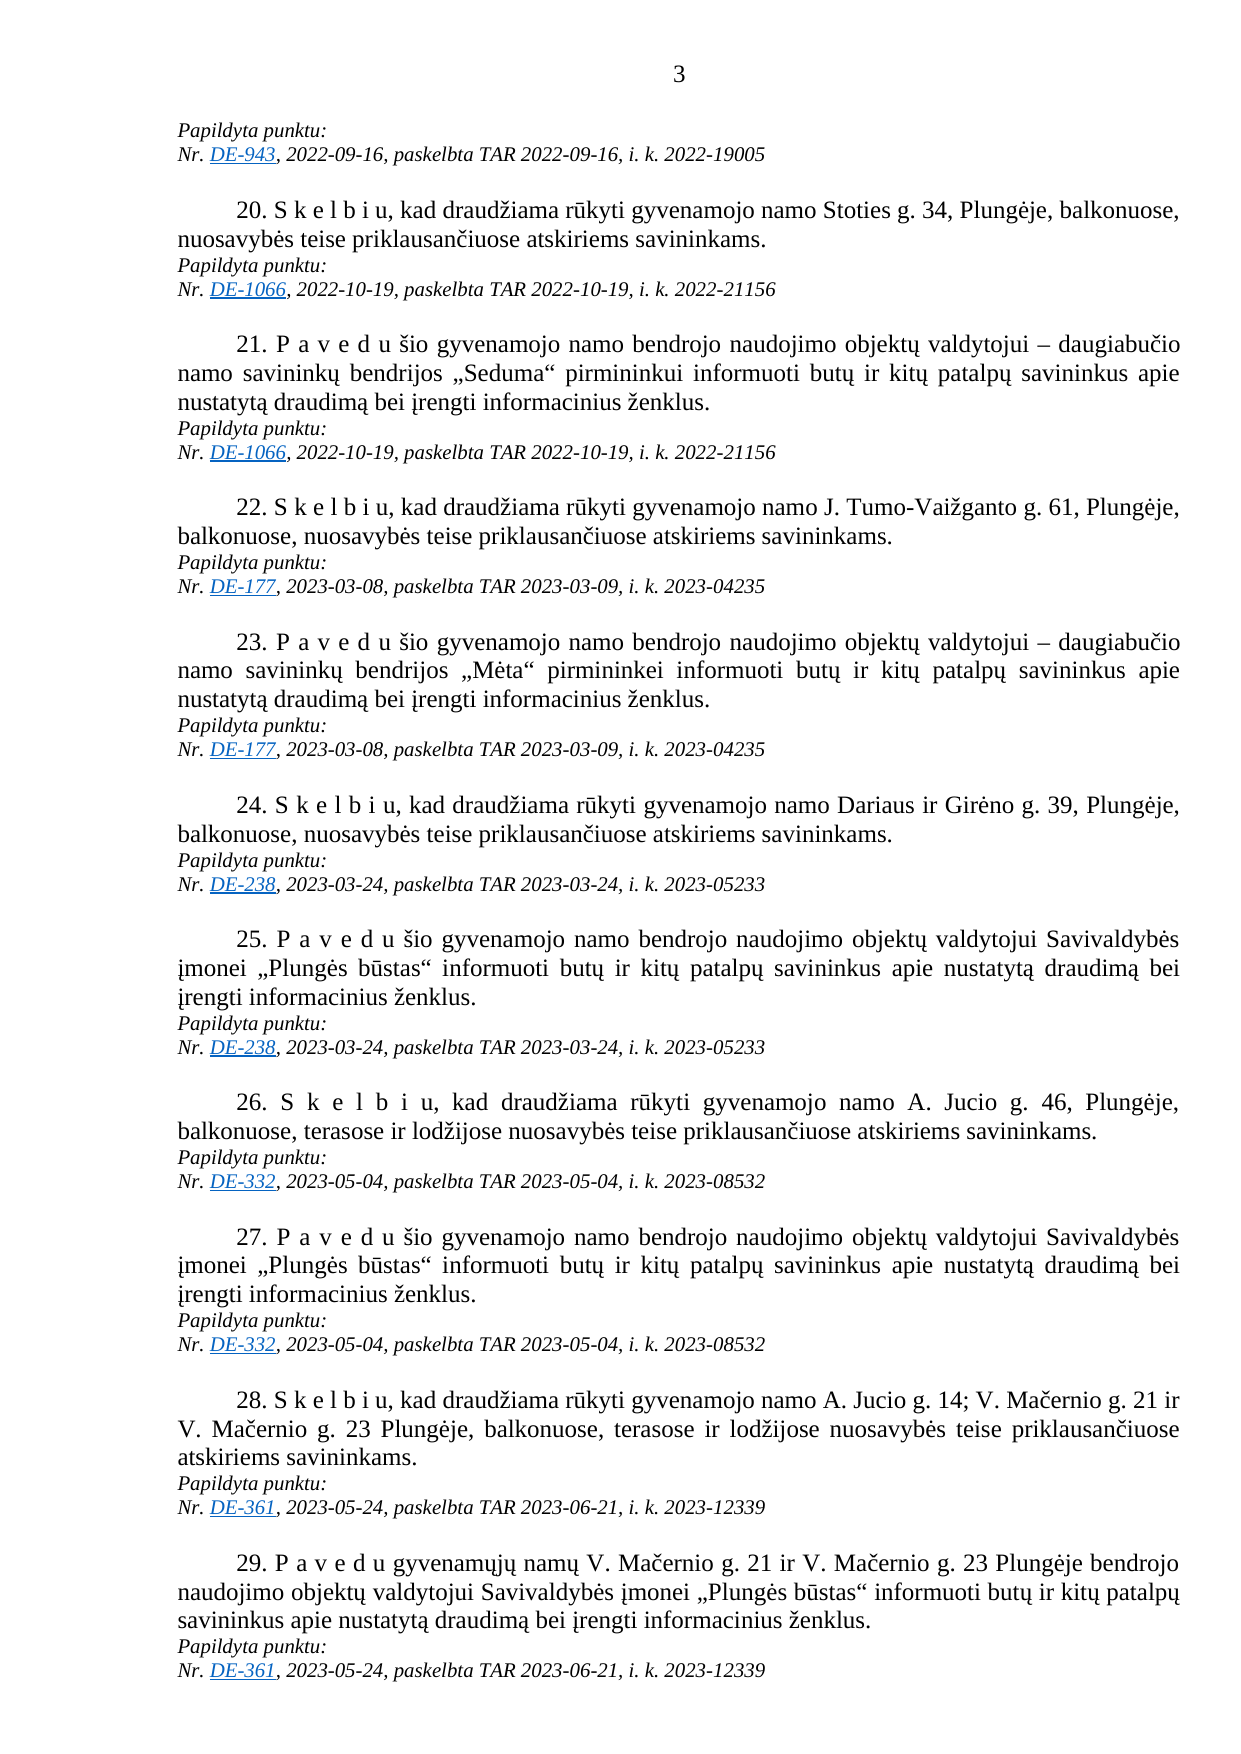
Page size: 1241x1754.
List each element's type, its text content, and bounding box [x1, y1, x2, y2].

text Nr. DE-943, 2022-09-16, paskelbta TAR 2022-09-16, i. k. 2022-19005 [177, 142, 1181, 166]
text Nr. DE-177, 2023-03-08, paskelbta TAR 2023-03-09, i. k. 2023-04235 [177, 574, 1181, 598]
text Papildyta punktu: [177, 1308, 1181, 1332]
text Papildyta punktu: [177, 1471, 1181, 1495]
text Nr. DE-238, 2023-03-24, paskelbta TAR 2023-03-24, i. k. 2023-05233 [177, 1035, 1181, 1059]
text Nr. DE-332, 2023-05-04, paskelbta TAR 2023-05-04, i. k. 2023-08532 [177, 1332, 1181, 1356]
text 26. S k e l b i u, kad draudžiama rūkyti gyvenamojo namo A. Jucio g. 46, Plungėje, balkonuose, terasose ir lodžijose nuosavybės teise priklausančiuose atskiriems savininkams. [177, 1087, 1181, 1145]
text 20. S k e l b i u, kad draudžiama rūkyti gyvenamojo namo Stoties g. 34, Plungėje, balkonuose, nuosavybės teise priklausančiuose atskiriems savininkams. [177, 195, 1181, 252]
text Nr. DE-1066, 2022-10-19, paskelbta TAR 2022-10-19, i. k. 2022-21156 [177, 277, 1181, 301]
text 21. P a v e d u šio gyvenamojo namo bendrojo naudojimo objektų valdytojui – daugiabučio namo savininkų bendrijos „Seduma“ pirmininkui informuoti butų ir kitų patalpų savininkus apie nustatytą draudimą bei įrengti informacinius ženklus. [177, 329, 1181, 416]
text Papildyta punktu: [177, 1011, 1181, 1035]
text Papildyta punktu: [177, 252, 1181, 277]
text Papildyta punktu: [177, 1145, 1181, 1169]
text Papildyta punktu: [177, 1634, 1181, 1658]
text Nr. DE-361, 2023-05-24, paskelbta TAR 2023-06-21, i. k. 2023-12339 [177, 1658, 1181, 1682]
text 27. P a v e d u šio gyvenamojo namo bendrojo naudojimo objektų valdytojui Savivaldybės įmonei „Plungės būstas“ informuoti butų ir kitų patalpų savininkus apie nustatytą draudimą bei įrengti informacinius ženklus. [177, 1222, 1181, 1308]
text Nr. DE-361, 2023-05-24, paskelbta TAR 2023-06-21, i. k. 2023-12339 [177, 1495, 1181, 1519]
text 24. S k e l b i u, kad draudžiama rūkyti gyvenamojo namo Dariaus ir Girėno g. 39, Plungėje, balkonuose, nuosavybės teise priklausančiuose atskiriems savininkams. [177, 790, 1181, 847]
text Papildyta punktu: [177, 713, 1181, 737]
text Papildyta punktu: [177, 118, 1181, 142]
text Nr. DE-177, 2023-03-08, paskelbta TAR 2023-03-09, i. k. 2023-04235 [177, 737, 1181, 761]
text Papildyta punktu: [177, 550, 1181, 574]
text Nr. DE-1066, 2022-10-19, paskelbta TAR 2022-10-19, i. k. 2022-21156 [177, 440, 1181, 464]
text 22. S k e l b i u, kad draudžiama rūkyti gyvenamojo namo J. Tumo-Vaižganto g. 61, Plungėje, balkonuose, nuosavybės teise priklausančiuose atskiriems savininkams. [177, 492, 1181, 550]
text Nr. DE-238, 2023-03-24, paskelbta TAR 2023-03-24, i. k. 2023-05233 [177, 872, 1181, 896]
text 25. P a v e d u šio gyvenamojo namo bendrojo naudojimo objektų valdytojui Savivaldybės įmonei „Plungės būstas“ informuoti butų ir kitų patalpų savininkus apie nustatytą draudimą bei įrengti informacinius ženklus. [177, 924, 1181, 1011]
text Papildyta punktu: [177, 847, 1181, 872]
text Nr. DE-332, 2023-05-04, paskelbta TAR 2023-05-04, i. k. 2023-08532 [177, 1169, 1181, 1193]
text 23. P a v e d u šio gyvenamojo namo bendrojo naudojimo objektų valdytojui – daugiabučio namo savininkų bendrijos „Mėta“ pirmininkei informuoti butų ir kitų patalpų savininkus apie nustatytą draudimą bei įrengti informacinius ženklus. [177, 627, 1181, 713]
text 28. S k e l b i u, kad draudžiama rūkyti gyvenamojo namo A. Jucio g. 14; V. Mačernio g. 21 ir V. Mačernio g. 23 Plungėje, balkonuose, terasose ir lodžijose nuosavybės teise priklausančiuose atskiriems savininkams. [177, 1385, 1181, 1471]
text 29. P a v e d u gyvenamųjų namų V. Mačernio g. 21 ir V. Mačernio g. 23 Plungėje bendrojo naudojimo objektų valdytojui Savivaldybės įmonei „Plungės būstas“ informuoti butų ir kitų patalpų savininkus apie nustatytą draudimą bei įrengti informacinius ženklus. [177, 1548, 1181, 1634]
text Papildyta punktu: [177, 416, 1181, 440]
